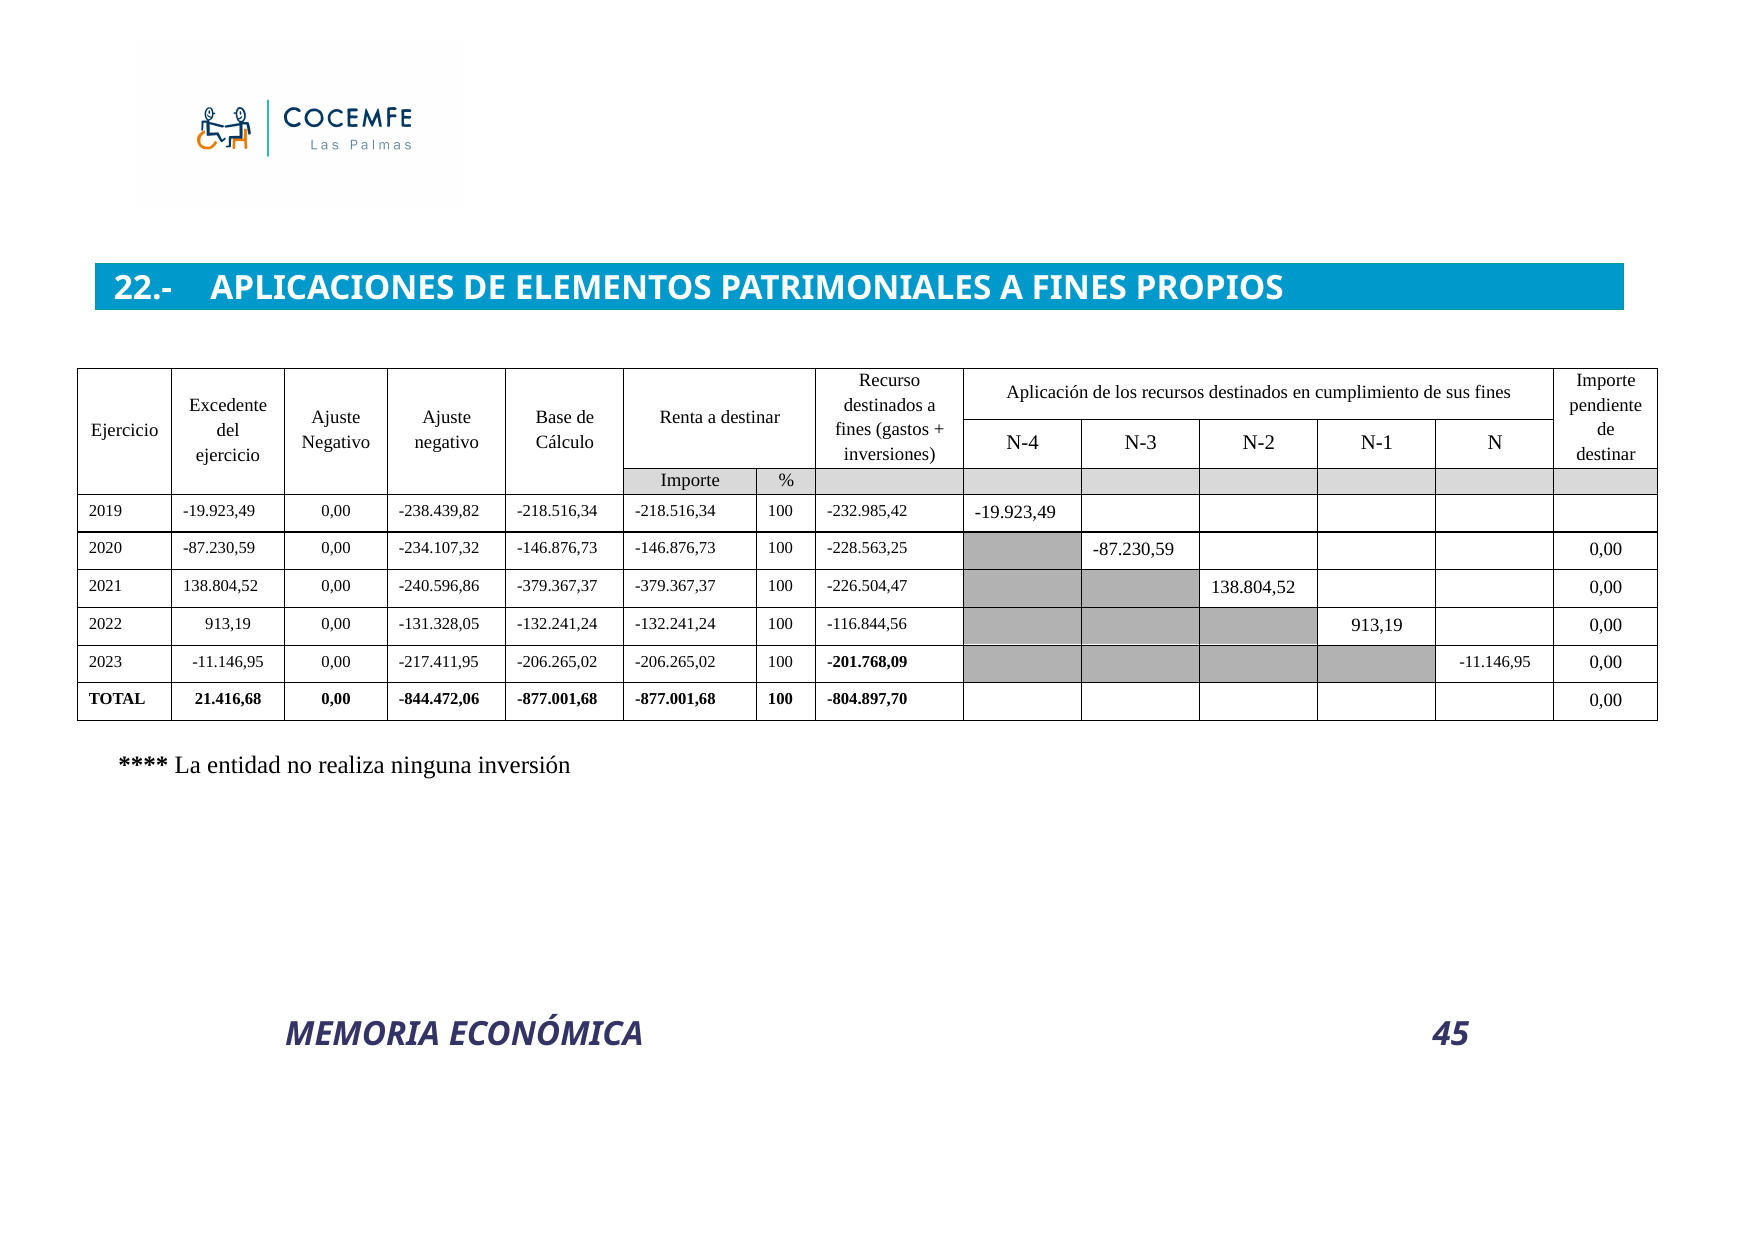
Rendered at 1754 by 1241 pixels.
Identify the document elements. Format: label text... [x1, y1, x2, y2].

table_cell 913,19 [1318, 608, 1435, 644]
table_cell -232.985,42 [816, 495, 963, 531]
table_cell -132.241,24 [624, 608, 756, 644]
table_cell -201.768,09 [816, 646, 963, 682]
table_header Ejercicio [78, 369, 171, 494]
table_header Ajuste negativo [388, 369, 505, 494]
table_cell 0,00 [1554, 533, 1657, 569]
table_header Aplicación de los recursos destinados en cumplimiento de sus fines [964, 369, 1553, 418]
table_cell 100 [757, 533, 815, 569]
table_cell 0,00 [285, 533, 387, 569]
table_header Renta a destinar [624, 369, 815, 468]
table_cell [1200, 495, 1317, 531]
table_cell 0,00 [1554, 570, 1657, 607]
table_cell 913,19 [172, 608, 284, 644]
table_cell 138.804,52 [1200, 570, 1317, 607]
table_cell -379.367,37 [506, 570, 623, 607]
table_cell 0,00 [1554, 646, 1657, 682]
table_cell [1082, 469, 1199, 494]
table_cell -19.923,49 [964, 495, 1081, 531]
table_cell 2022 [78, 608, 171, 644]
table_cell 100 [757, 683, 815, 720]
table_cell -217.411,95 [388, 646, 505, 682]
table_cell N-2 [1200, 420, 1317, 468]
table_cell [1318, 646, 1435, 682]
table_cell [1200, 608, 1317, 644]
table_cell 0,00 [1554, 608, 1657, 644]
table_cell [1318, 495, 1435, 531]
text **** La entidad no realiza ninguna inversión [118, 750, 1636, 778]
table_cell [816, 469, 963, 494]
table_cell N [1436, 420, 1553, 468]
table_cell [964, 646, 1081, 682]
table_cell [1082, 495, 1199, 531]
table_cell 0,00 [285, 646, 387, 682]
table_cell [1200, 646, 1317, 682]
table_cell [1436, 533, 1553, 569]
table_cell 0,00 [285, 608, 387, 644]
table_cell % [757, 469, 815, 494]
table_cell 0,00 [1554, 683, 1657, 720]
table_cell TOTAL [78, 683, 171, 720]
table_cell [1436, 570, 1553, 607]
table_cell -19.923,49 [172, 495, 284, 531]
table_header Ajuste Negativo [285, 369, 387, 494]
table_cell [964, 683, 1081, 720]
table_cell -804.897,70 [816, 683, 963, 720]
table_cell -132.241,24 [506, 608, 623, 644]
table_cell [1318, 683, 1435, 720]
table_cell N-4 [964, 420, 1081, 468]
picture [136, 38, 463, 209]
table_cell [964, 570, 1081, 607]
table_cell -116.844,56 [816, 608, 963, 644]
table_cell -131.328,05 [388, 608, 505, 644]
table_cell 0,00 [285, 570, 387, 607]
table_cell 2023 [78, 646, 171, 682]
table_cell [1554, 495, 1657, 531]
table_cell -146.876,73 [624, 533, 756, 569]
table_cell 0,00 [285, 495, 387, 531]
table_cell [1082, 570, 1199, 607]
table_cell 2021 [78, 570, 171, 607]
table_cell 2020 [78, 533, 171, 569]
table_cell Importe [624, 469, 756, 494]
table_cell [964, 608, 1081, 644]
table_cell [1082, 683, 1199, 720]
table_cell [1200, 469, 1317, 494]
table_cell -228.563,25 [816, 533, 963, 569]
table_cell 100 [757, 495, 815, 531]
table_cell [1200, 533, 1317, 569]
table_cell -218.516,34 [506, 495, 623, 531]
table_cell 100 [757, 608, 815, 644]
table_cell N-3 [1082, 420, 1199, 468]
table_cell -226.504,47 [816, 570, 963, 607]
table_cell [1436, 683, 1553, 720]
table_cell [1318, 570, 1435, 607]
table_cell [1318, 533, 1435, 569]
table_cell [964, 469, 1081, 494]
table_cell 138.804,52 [172, 570, 284, 607]
table_cell -844.472,06 [388, 683, 505, 720]
table_cell [1200, 683, 1317, 720]
table_cell -234.107,32 [388, 533, 505, 569]
table_cell -206.265,02 [624, 646, 756, 682]
table_cell 100 [757, 646, 815, 682]
table_header Recurso destinados a fines (gastos + inversiones) [816, 369, 963, 468]
table_cell [1318, 469, 1435, 494]
table_cell 2019 [78, 495, 171, 531]
table_cell [1436, 495, 1553, 531]
table_header APLICACIONES DE ELEMENTOS PATRIMONIALES A FINES PROPIOS [96, 264, 1623, 309]
table_cell -379.367,37 [624, 570, 756, 607]
table_cell -877.001,68 [506, 683, 623, 720]
table_cell N-1 [1318, 420, 1435, 468]
table_cell -87.230,59 [172, 533, 284, 569]
table_header Base de Cálculo [506, 369, 623, 494]
table_cell -218.516,34 [624, 495, 756, 531]
table_cell 0,00 [285, 683, 387, 720]
table_cell [1436, 469, 1553, 494]
table_cell -87.230,59 [1082, 533, 1199, 569]
table_cell -240.596,86 [388, 570, 505, 607]
table_cell [1436, 608, 1553, 644]
table_cell -206.265,02 [506, 646, 623, 682]
table_cell 100 [757, 570, 815, 607]
table_cell [1082, 608, 1199, 644]
table_cell [964, 533, 1081, 569]
table_cell -238.439,82 [388, 495, 505, 531]
table_cell [1554, 469, 1657, 494]
table_cell -146.876,73 [506, 533, 623, 569]
table_cell -11.146,95 [1436, 646, 1553, 682]
table_cell 21.416,68 [172, 683, 284, 720]
table_cell [1082, 646, 1199, 682]
table_cell -877.001,68 [624, 683, 756, 720]
table_header Importe pendiente de destinar [1554, 369, 1657, 468]
table_cell -11.146,95 [172, 646, 284, 682]
table_header Excedente del ejercicio [172, 369, 284, 494]
